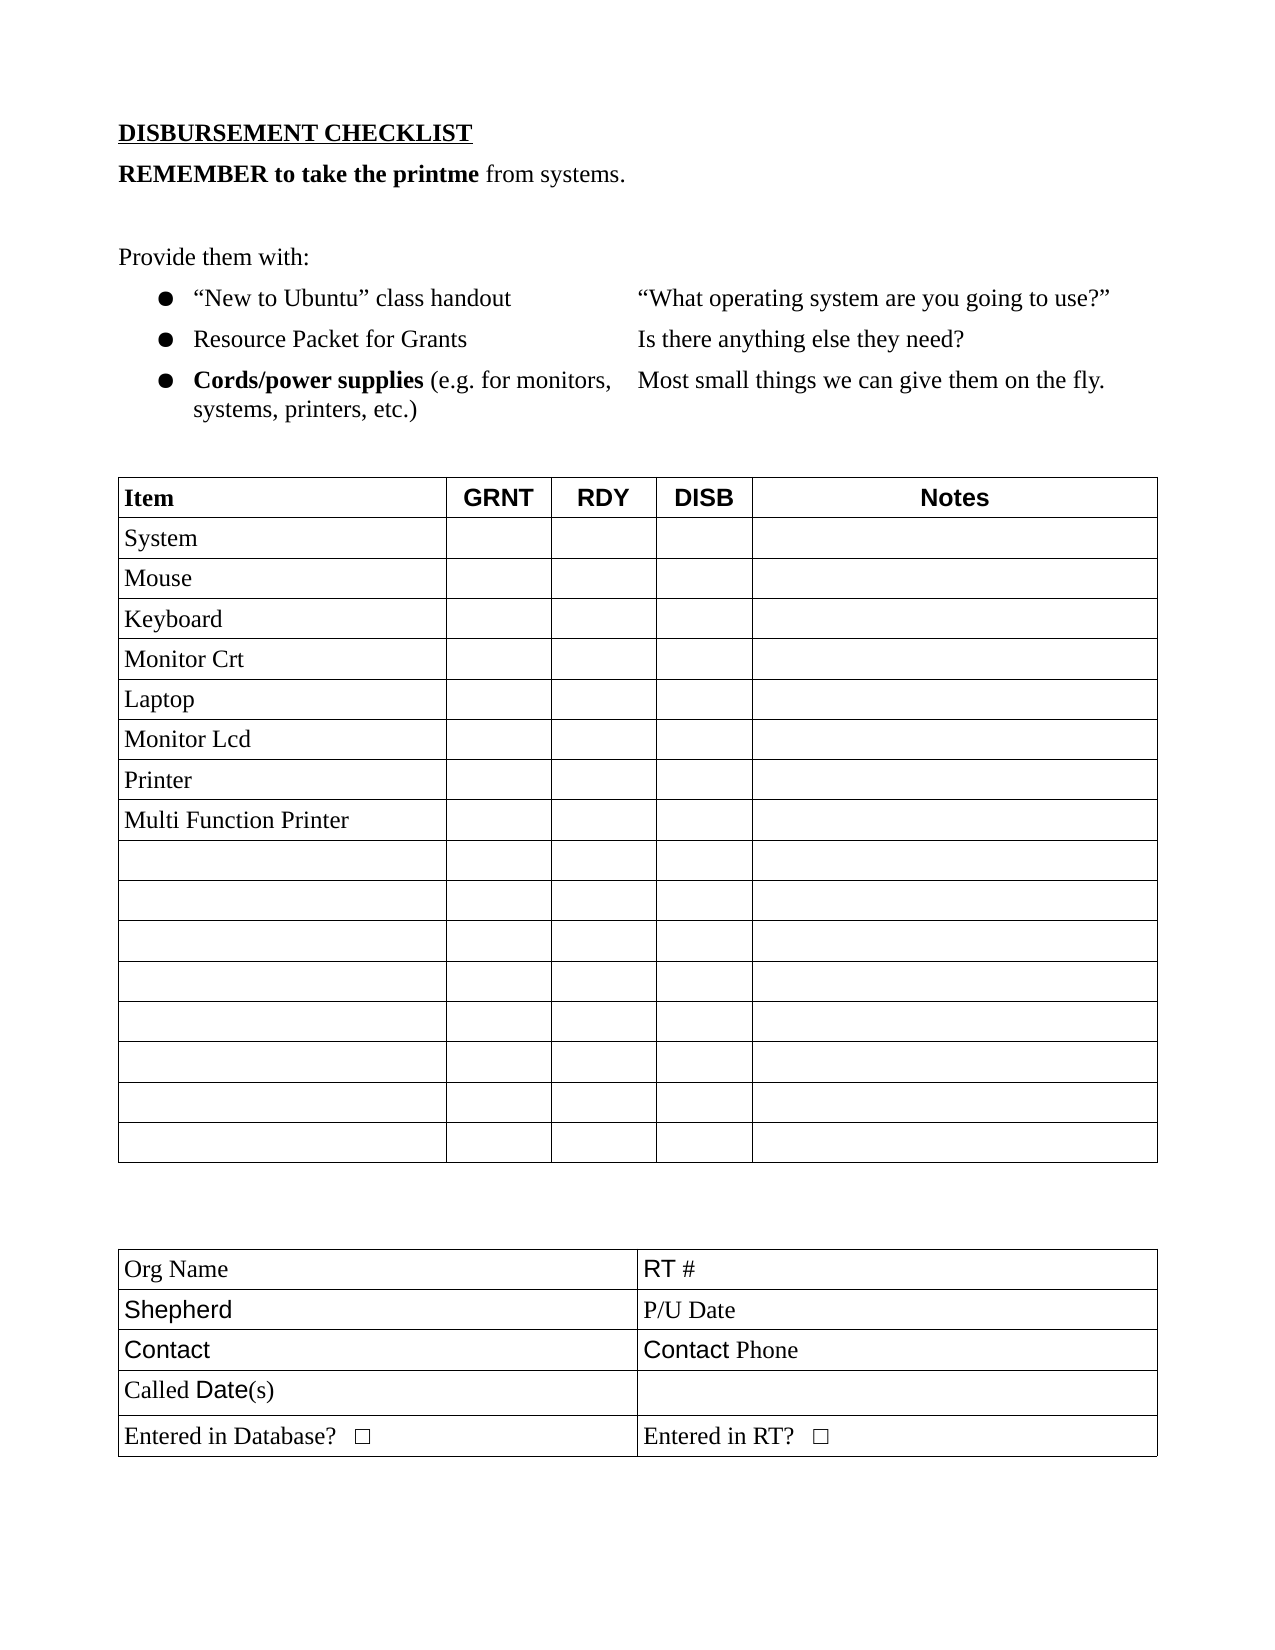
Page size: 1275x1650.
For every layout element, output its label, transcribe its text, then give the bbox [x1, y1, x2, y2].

table_header RT # [638, 1250, 1157, 1289]
table_cell [552, 518, 656, 557]
table_cell [657, 921, 752, 961]
list “New to Ubuntu” class handout [156, 283, 637, 312]
table_cell [638, 1371, 1157, 1415]
table_cell [552, 760, 656, 799]
table_cell Multi Function Printer [119, 800, 446, 840]
text Provide them with: [118, 242, 637, 271]
table_cell Monitor Lcd [119, 720, 446, 759]
table_cell [447, 841, 551, 880]
table_cell [447, 921, 551, 961]
table_cell [552, 1002, 656, 1041]
table_cell P/U Date [638, 1290, 1157, 1329]
text Is there anything else they need? [637, 324, 1157, 353]
text Most small things we can give them on the fly. [637, 366, 1157, 394]
table_header Notes [753, 478, 1157, 517]
table_cell [657, 680, 752, 719]
table_cell [552, 881, 656, 920]
table_cell [552, 1083, 656, 1122]
table_cell Contact Phone [638, 1330, 1157, 1370]
table_cell [657, 800, 752, 840]
table_cell Printer [119, 760, 446, 799]
table_cell [447, 639, 551, 678]
table_cell [447, 800, 551, 840]
text DISBURSEMENT CHECKLIST [118, 118, 1157, 147]
table_header GRNT [447, 478, 551, 517]
table_cell [119, 1042, 446, 1082]
table_cell [657, 1002, 752, 1041]
table_cell Keyboard [119, 599, 446, 638]
table_header RDY [552, 478, 656, 517]
table_cell [753, 1123, 1157, 1162]
table_cell [119, 841, 446, 880]
table_cell [657, 559, 752, 598]
text REMEMBER to take the printme from systems. [118, 159, 1157, 188]
table_cell [753, 680, 1157, 719]
table_header Org Name [119, 1250, 637, 1289]
table_cell [552, 559, 656, 598]
table_cell [753, 518, 1157, 557]
table_cell [119, 1083, 446, 1122]
table_cell [753, 1042, 1157, 1082]
table_cell Entered in Database? □ [119, 1416, 637, 1456]
table_cell [657, 881, 752, 920]
table_cell Mouse [119, 559, 446, 598]
table_cell [447, 760, 551, 799]
table_cell [552, 921, 656, 961]
table_cell [657, 962, 752, 1001]
table_cell [447, 559, 551, 598]
table_cell [447, 720, 551, 759]
table_cell [657, 1042, 752, 1082]
table_cell [753, 800, 1157, 840]
table_cell [119, 962, 446, 1001]
table_cell [447, 962, 551, 1001]
table_cell [119, 881, 446, 920]
table_cell [753, 599, 1157, 638]
table_cell [552, 962, 656, 1001]
table_cell [119, 1002, 446, 1041]
table_cell [447, 1042, 551, 1082]
table_cell [552, 720, 656, 759]
table_cell Called Date(s) [119, 1371, 637, 1415]
table_cell [753, 639, 1157, 678]
table_cell [119, 1123, 446, 1162]
table_cell [657, 1083, 752, 1122]
table_cell [657, 639, 752, 678]
table_cell [552, 639, 656, 678]
table_cell [753, 841, 1157, 880]
table_cell [753, 720, 1157, 759]
table_cell Shepherd [119, 1290, 637, 1329]
table_cell [552, 680, 656, 719]
table_cell [657, 760, 752, 799]
table_cell Laptop [119, 680, 446, 719]
table_cell [657, 1123, 752, 1162]
table_cell [753, 559, 1157, 598]
table_cell [447, 1123, 551, 1162]
table_cell [657, 518, 752, 557]
table_cell Monitor Crt [119, 639, 446, 678]
table_cell [657, 841, 752, 880]
table_cell System [119, 518, 446, 557]
table_cell [753, 1002, 1157, 1041]
table_cell Contact [119, 1330, 637, 1370]
table_cell [753, 1083, 1157, 1122]
table_cell [447, 518, 551, 557]
table_cell [552, 599, 656, 638]
table_cell [552, 1042, 656, 1082]
table_cell [447, 1083, 551, 1122]
table_cell [753, 921, 1157, 961]
table_cell [552, 841, 656, 880]
text “What operating system are you going to use?” [637, 283, 1157, 312]
table_cell [447, 1002, 551, 1041]
table_header DISB [657, 478, 752, 517]
table_cell [447, 881, 551, 920]
table_cell [552, 800, 656, 840]
table_cell [753, 962, 1157, 1001]
table_cell [552, 1123, 656, 1162]
table_cell Entered in RT? □ [638, 1416, 1157, 1456]
table_cell [119, 921, 446, 961]
table_cell [447, 599, 551, 638]
table_header Item [119, 478, 446, 517]
table_cell [657, 599, 752, 638]
table_cell [447, 680, 551, 719]
table_cell [657, 720, 752, 759]
list Resource Packet for Grants [156, 324, 637, 353]
table_cell [753, 760, 1157, 799]
list Cords/power supplies (e.g. for monitors, systems, printers, etc.) [156, 366, 637, 423]
table_cell [753, 881, 1157, 920]
